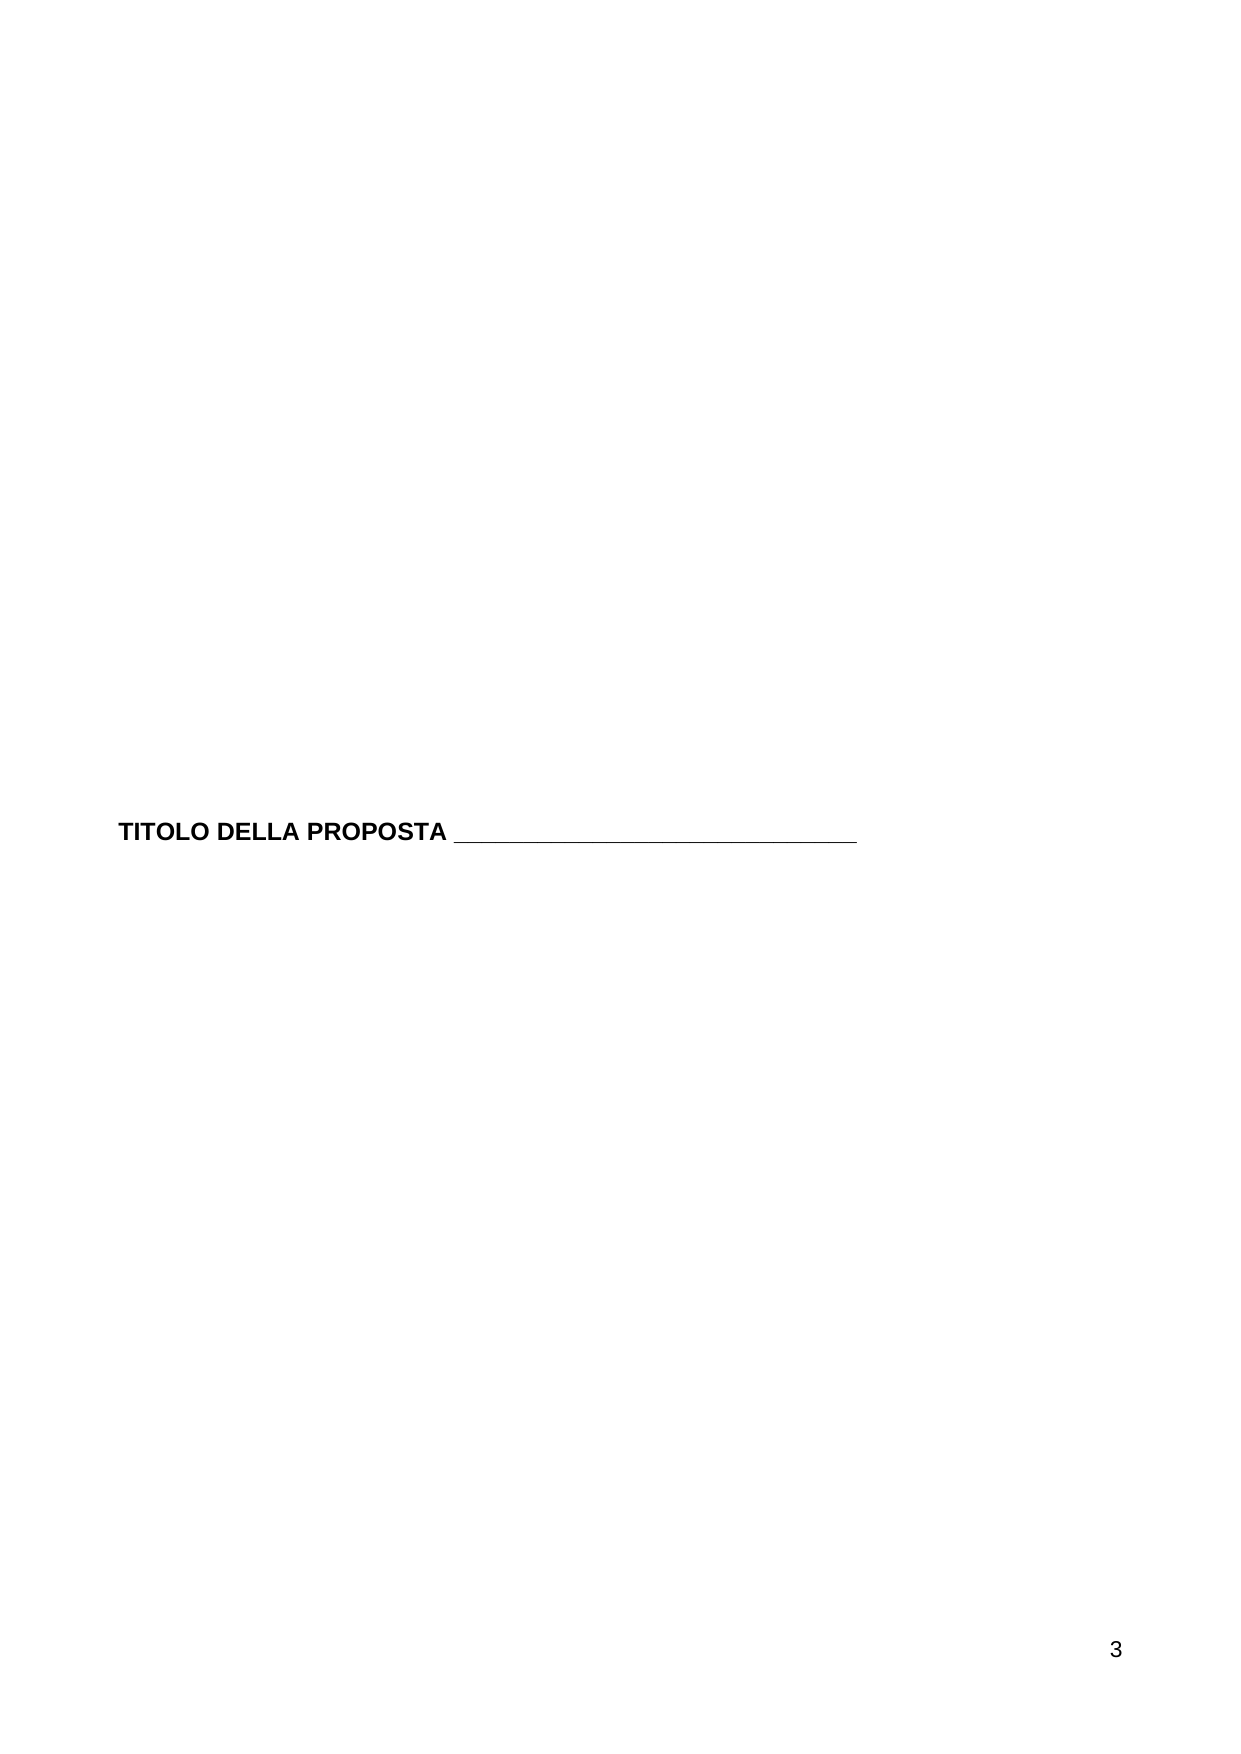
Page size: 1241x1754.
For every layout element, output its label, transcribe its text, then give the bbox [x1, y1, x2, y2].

text TITOLO DELLA PROPOSTA _____________________________ [118, 817, 1122, 846]
